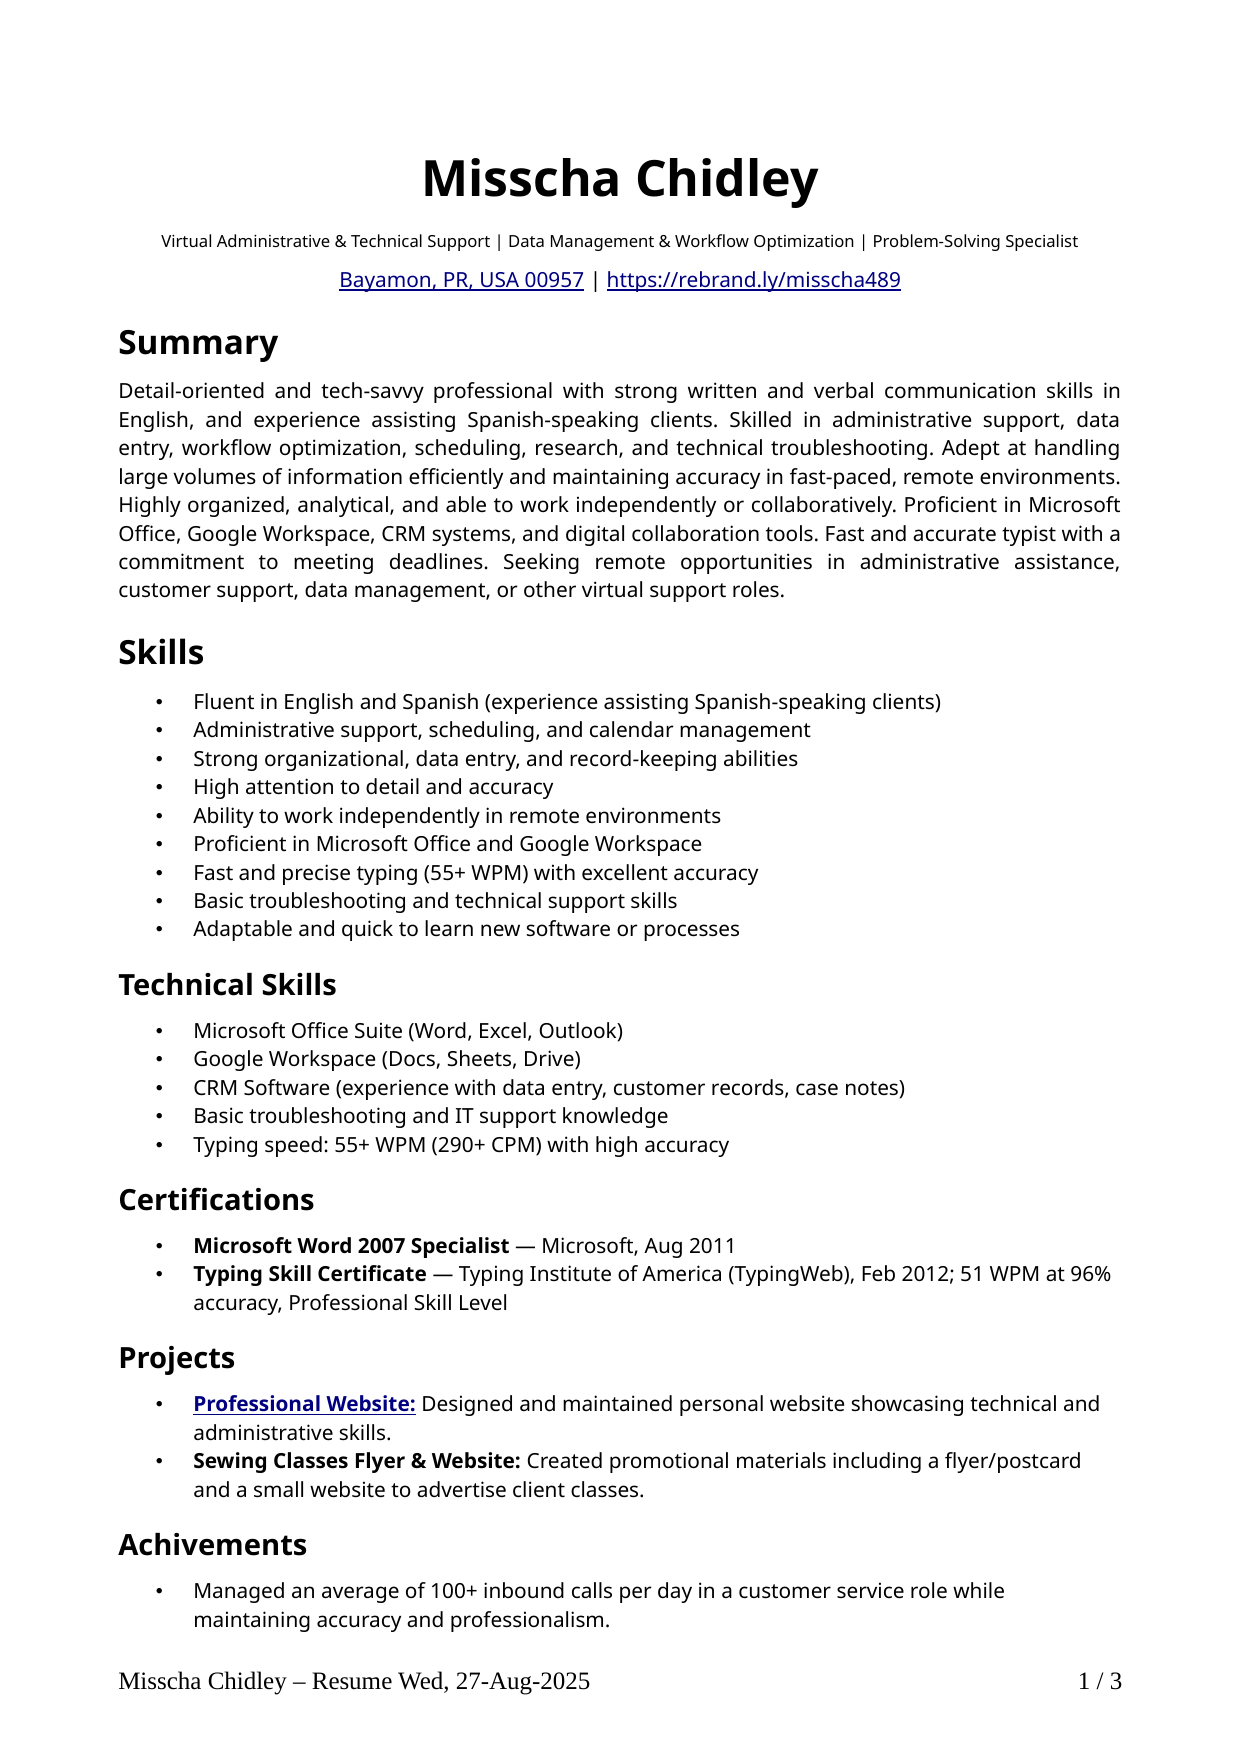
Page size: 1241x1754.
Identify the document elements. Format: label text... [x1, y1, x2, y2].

subtitle Skills [118, 629, 1122, 674]
subtitle Projects [118, 1337, 1122, 1377]
list Administrative support, scheduling, and calendar management [156, 715, 1122, 744]
list Basic troubleshooting and IT support knowledge [156, 1101, 1122, 1130]
list Typing speed: 55+ WPM (290+ CPM) with high accuracy [156, 1130, 1122, 1158]
list CRM Software (experience with data entry, customer records, case notes) [156, 1073, 1122, 1101]
subtitle Virtual Administrative & Technical Support | Data Management & Workflow Optimization | Problem-Solving Specialist [118, 230, 1122, 253]
text Bayamon, PR, USA 00957 | https://rebrand.ly/misscha489 [118, 265, 1122, 294]
list Adaptable and quick to learn new software or processes [156, 914, 1122, 943]
list Proficient in Microsoft Office and Google Workspace [156, 829, 1122, 858]
list Sewing Classes Flyer & Website: Created promotional materials including a flyer/postcard and a small website to advertise client classes. [156, 1446, 1122, 1503]
subtitle Certifications [118, 1179, 1122, 1219]
list Microsoft Word 2007 Specialist — Microsoft, Aug 2011 [156, 1231, 1122, 1259]
list Typing Skill Certificate — Typing Institute of America (TypingWeb), Feb 2012; 51 WPM at 96% accuracy, Professional Skill Level [156, 1259, 1122, 1316]
subtitle Technical Skills [118, 964, 1122, 1003]
list Managed an average of 100+ inbound calls per day in a customer service role while maintaining accuracy and professionalism. [156, 1576, 1122, 1633]
subtitle Summary [118, 319, 1122, 364]
list High attention to detail and accuracy [156, 772, 1122, 801]
list Professional Website: Designed and maintained personal website showcasing technical and administrative skills. [156, 1389, 1122, 1446]
list Ability to work independently in remote environments [156, 801, 1122, 829]
subtitle Achivements [118, 1524, 1122, 1564]
list Google Workspace (Docs, Sheets, Drive) [156, 1044, 1122, 1073]
list Basic troubleshooting and technical support skills [156, 886, 1122, 914]
title Misscha Chidley [118, 143, 1122, 211]
list Fast and precise typing (55+ WPM) with excellent accuracy [156, 858, 1122, 886]
list Microsoft Office Suite (Word, Excel, Outlook) [156, 1016, 1122, 1044]
list Fluent in English and Spanish (experience assisting Spanish-speaking clients) [156, 687, 1122, 715]
text Detail-oriented and tech-savvy professional with strong written and verbal communication skills in English, and experience assisting Spanish-speaking clients. Skilled in administrative support, data entry, workflow optimization, scheduling, research, and technical troubleshooting. Adept at handling large volumes of information efficiently and maintaining accuracy in fast-paced, remote environments. Highly organized, analytical, and able to work independently or collaboratively. Proficient in Microsoft Office, Google Workspace, CRM systems, and digital collaboration tools. Fast and accurate typist with a commitment to meeting deadlines. Seeking remote opportunities in administrative assistance, customer support, data management, or other virtual support roles. [118, 377, 1122, 604]
list Strong organizational, data entry, and record-keeping abilities [156, 744, 1122, 772]
